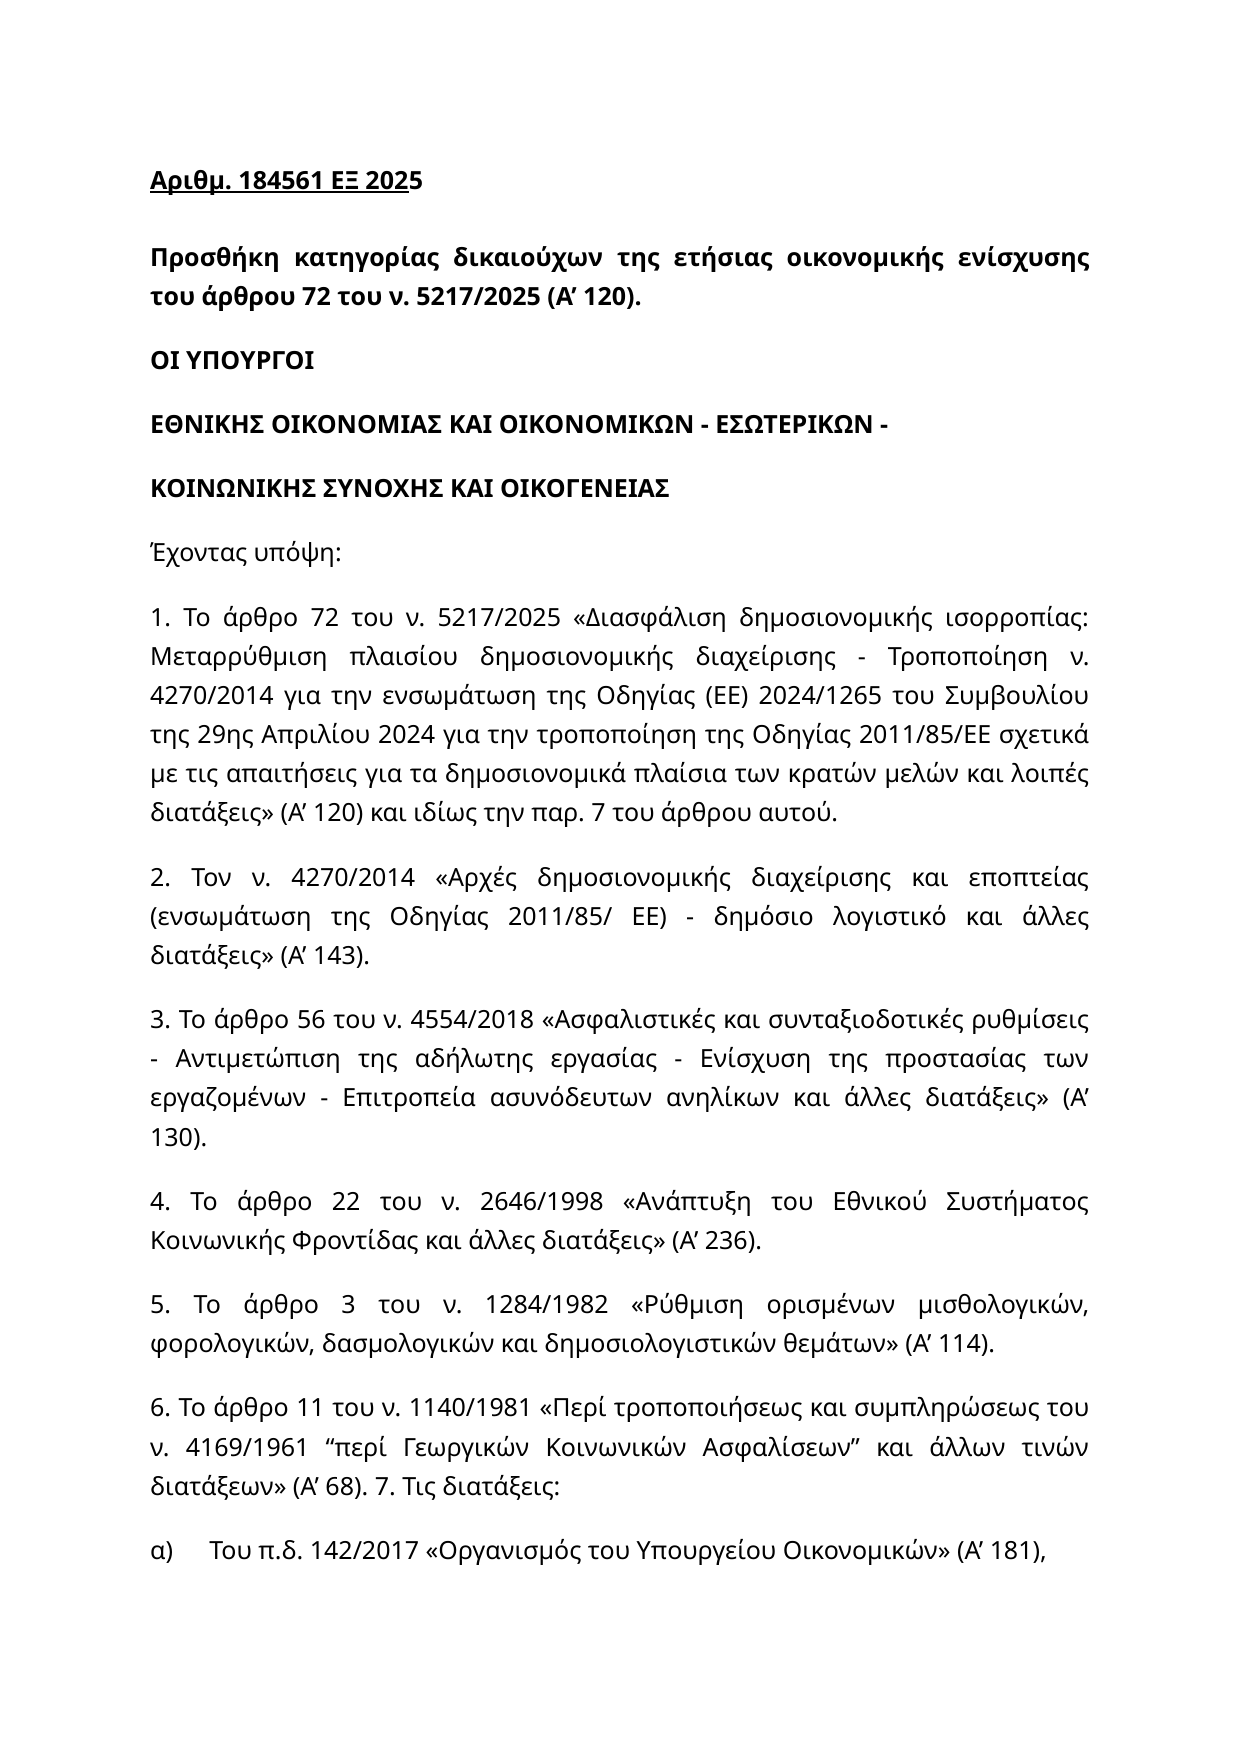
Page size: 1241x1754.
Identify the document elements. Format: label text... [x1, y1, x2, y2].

text 2. Τον ν. 4270/2014 «Αρχές δημοσιονομικής διαχείρισης και εποπτείας (ενσωμάτωση της Οδηγίας 2011/85/ ΕΕ) - δημόσιο λογιστικό και άλλες διατάξεις» (Α’ 143). [150, 859, 1090, 972]
text Έχοντας υπόψη: [150, 535, 1090, 569]
text ΕΘΝΙΚΗΣ ΟΙΚΟΝΟΜΙΑΣ ΚΑΙ ΟΙΚΟΝΟΜΙΚΩΝ - ΕΣΩΤΕΡΙΚΩΝ - [150, 407, 1090, 441]
text ΟΙ ΥΠΟΥΡΓΟΙ [150, 342, 1090, 377]
text Προσθήκη κατηγορίας δικαιούχων της ετήσιας οικονομικής ενίσχυσης του άρθρου 72 του ν. 5217/2025 (Α’ 120). [150, 239, 1090, 312]
text 6. Το άρθρο 11 του ν. 1140/1981 «Περί τροποποιήσεως και συμπληρώσεως του ν. 4169/1961 “περί Γεωργικών Κοινωνικών Ασφαλίσεων” και άλλων τινών διατάξεων» (Α’ 68). 7. Τις διατάξεις: [150, 1390, 1090, 1502]
list α) Του π.δ. 142/2017 «Οργανισμός του Υπουργείου Οικονομικών» (Α’ 181), [150, 1532, 1090, 1567]
text 1. Το άρθρο 72 του ν. 5217/2025 «Διασφάλιση δημοσιονομικής ισορροπίας: Μεταρρύθμιση πλαισίου δημοσιονομικής διαχείρισης - Τροποποίηση ν. 4270/2014 για την ενσωμάτωση της Οδηγίας (ΕΕ) 2024/1265 του Συμβουλίου της 29ης Απριλίου 2024 για την τροποποίηση της Οδηγίας 2011/85/ΕΕ σχετικά με τις απαιτήσεις για τα δημοσιονομικά πλαίσια των κρατών μελών και λοιπές διατάξεις» (Α’ 120) και ιδίως την παρ. 7 του άρθρου αυτού. [150, 599, 1090, 829]
text 5. Το άρθρο 3 του ν. 1284/1982 «Ρύθμιση ορισμένων μισθολογικών, φορολογικών, δασμολογικών και δημοσιολογιστικών θεμάτων» (Α’ 114). [150, 1287, 1090, 1360]
title Αριθμ. 184561 ΕΞ 2025 [150, 162, 1090, 197]
text 4. Το άρθρο 22 του ν. 2646/1998 «Ανάπτυξη του Εθνικού Συστήματος Κοινωνικής Φροντίδας και άλλες διατάξεις» (Α’ 236). [150, 1183, 1090, 1257]
text ΚΟΙΝΩΝΙΚΗΣ ΣΥΝΟΧΗΣ ΚΑΙ ΟΙΚΟΓΕΝΕΙΑΣ [150, 471, 1090, 505]
text 3. Το άρθρο 56 του ν. 4554/2018 «Ασφαλιστικές και συνταξιοδοτικές ρυθμίσεις - Αντιμετώπιση της αδήλωτης εργασίας - Ενίσχυση της προστασίας των εργαζομένων - Επιτροπεία ασυνόδευτων ανηλίκων και άλλες διατάξεις» (Α’ 130). [150, 1002, 1090, 1153]
